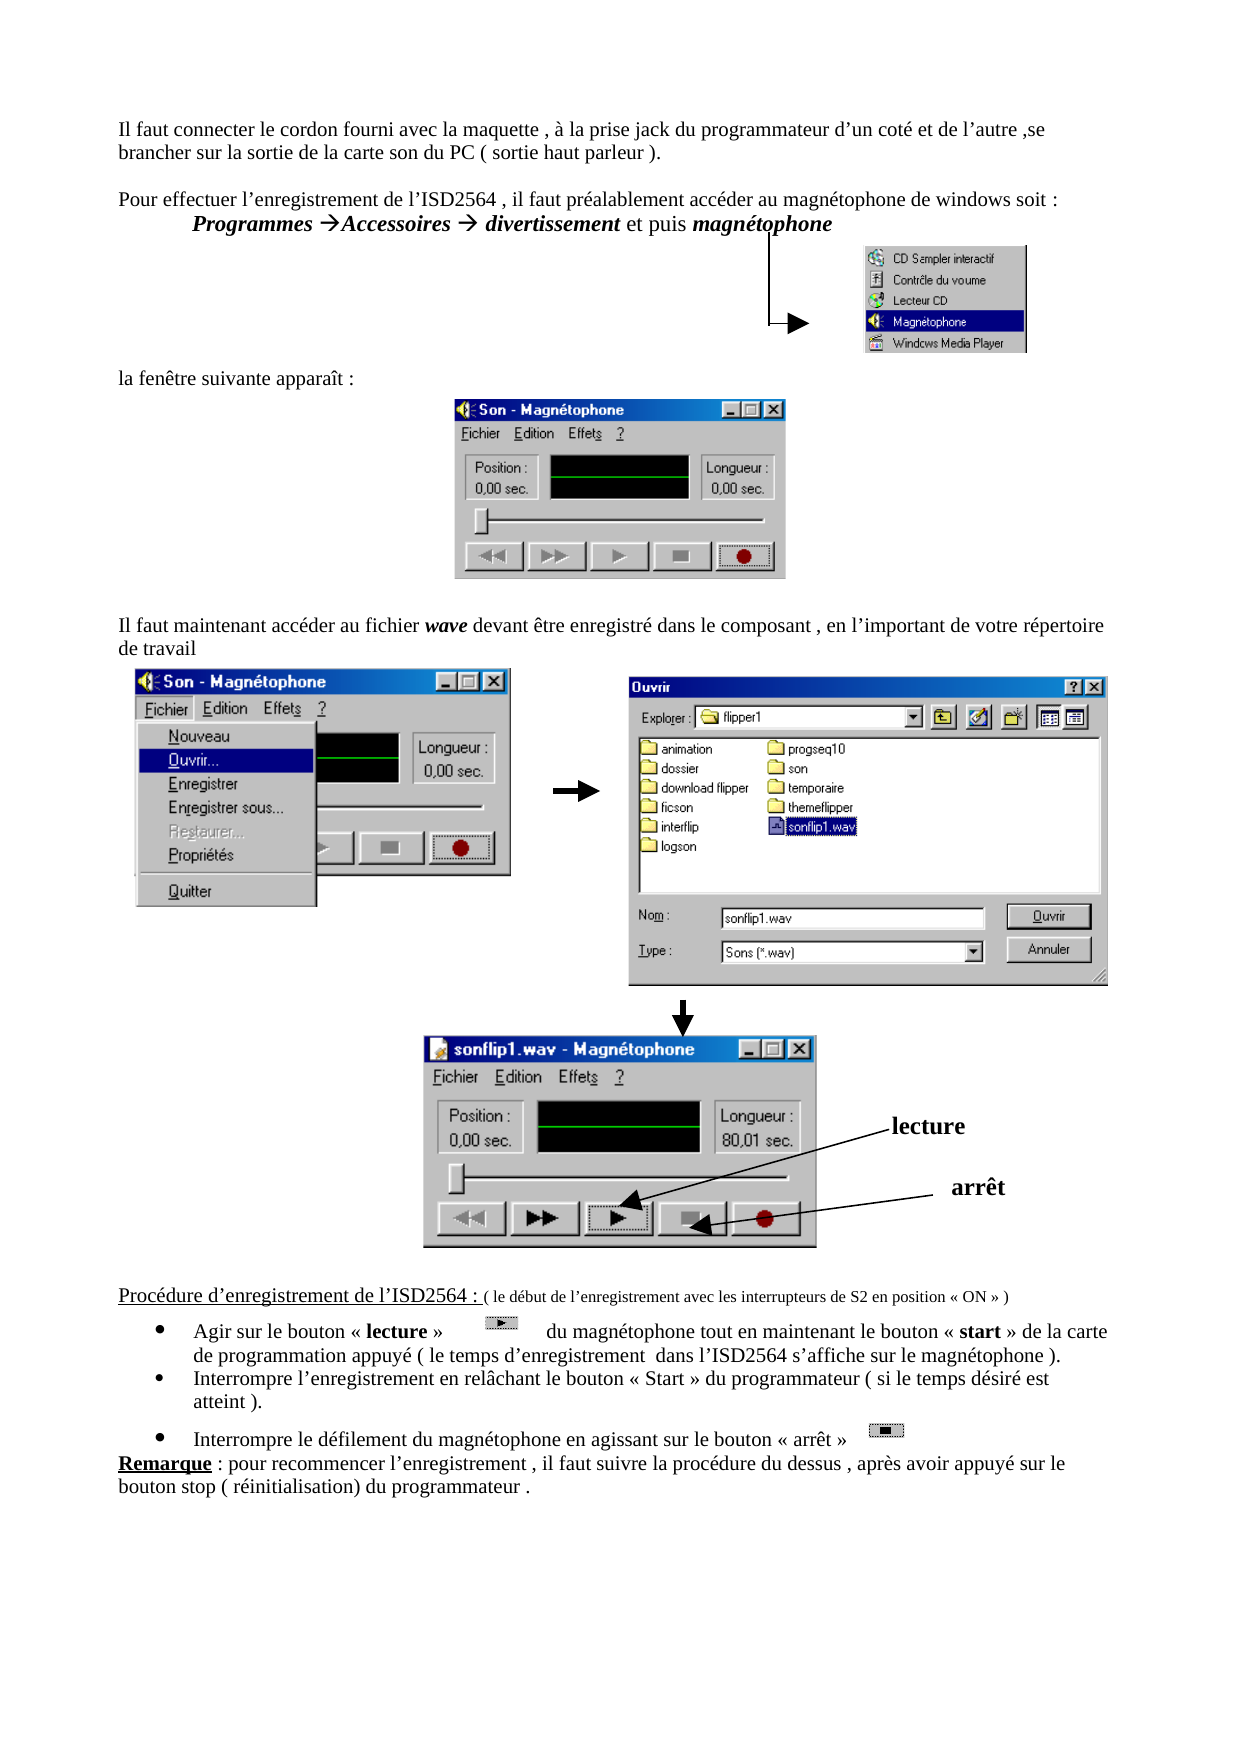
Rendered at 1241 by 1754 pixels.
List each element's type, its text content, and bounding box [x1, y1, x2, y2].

text arrêt [951, 1173, 1029, 1201]
title Il faut maintenant accéder au fichier wave devant être enregistré dans le composant , en l’important de votre répertoire de travail [118, 613, 1122, 660]
title Interrompre le défilement du magnétophone en agissant sur le bouton « arrêt » [156, 1413, 1122, 1452]
title Programmes Accessoires  divertissement et puis magnétophone [118, 211, 1122, 236]
title la fenêtre suivante apparaît : [118, 367, 1122, 390]
title Pour effectuer l’enregistrement de l’ISD2564 , il faut préalablement accéder au magnétophone de windows soit : [118, 187, 1122, 211]
title Il faut connecter le cordon fourni avec la maquette , à la prise jack du programmateur d’un coté et de l’autre ,se brancher sur la sortie de la carte son du PC ( sortie haut parleur ). [118, 118, 1122, 164]
title Remarque : pour recommencer l’enregistrement , il faut suivre la procédure du dessus , après avoir appuyé sur le bouton stop ( réinitialisation) du programmateur . [118, 1452, 1122, 1498]
title Procédure d’enregistrement de l’ISD2564 : ( le début de l’enregistrement avec les interrupteurs de S2 en position « ON » ) [118, 1284, 1122, 1307]
title Agir sur le bouton « lecture » du magnétophone tout en maintenant le bouton « start » de la carte de programmation appuyé ( le temps d’enregistrement dans l’ISD2564 s’affiche sur le magnétophone ). [156, 1307, 1122, 1367]
text lecture [892, 1112, 1029, 1139]
title Interrompre l’enregistrement en relâchant le bouton « Start » du programmateur ( si le temps désiré est atteint ). [156, 1367, 1122, 1413]
